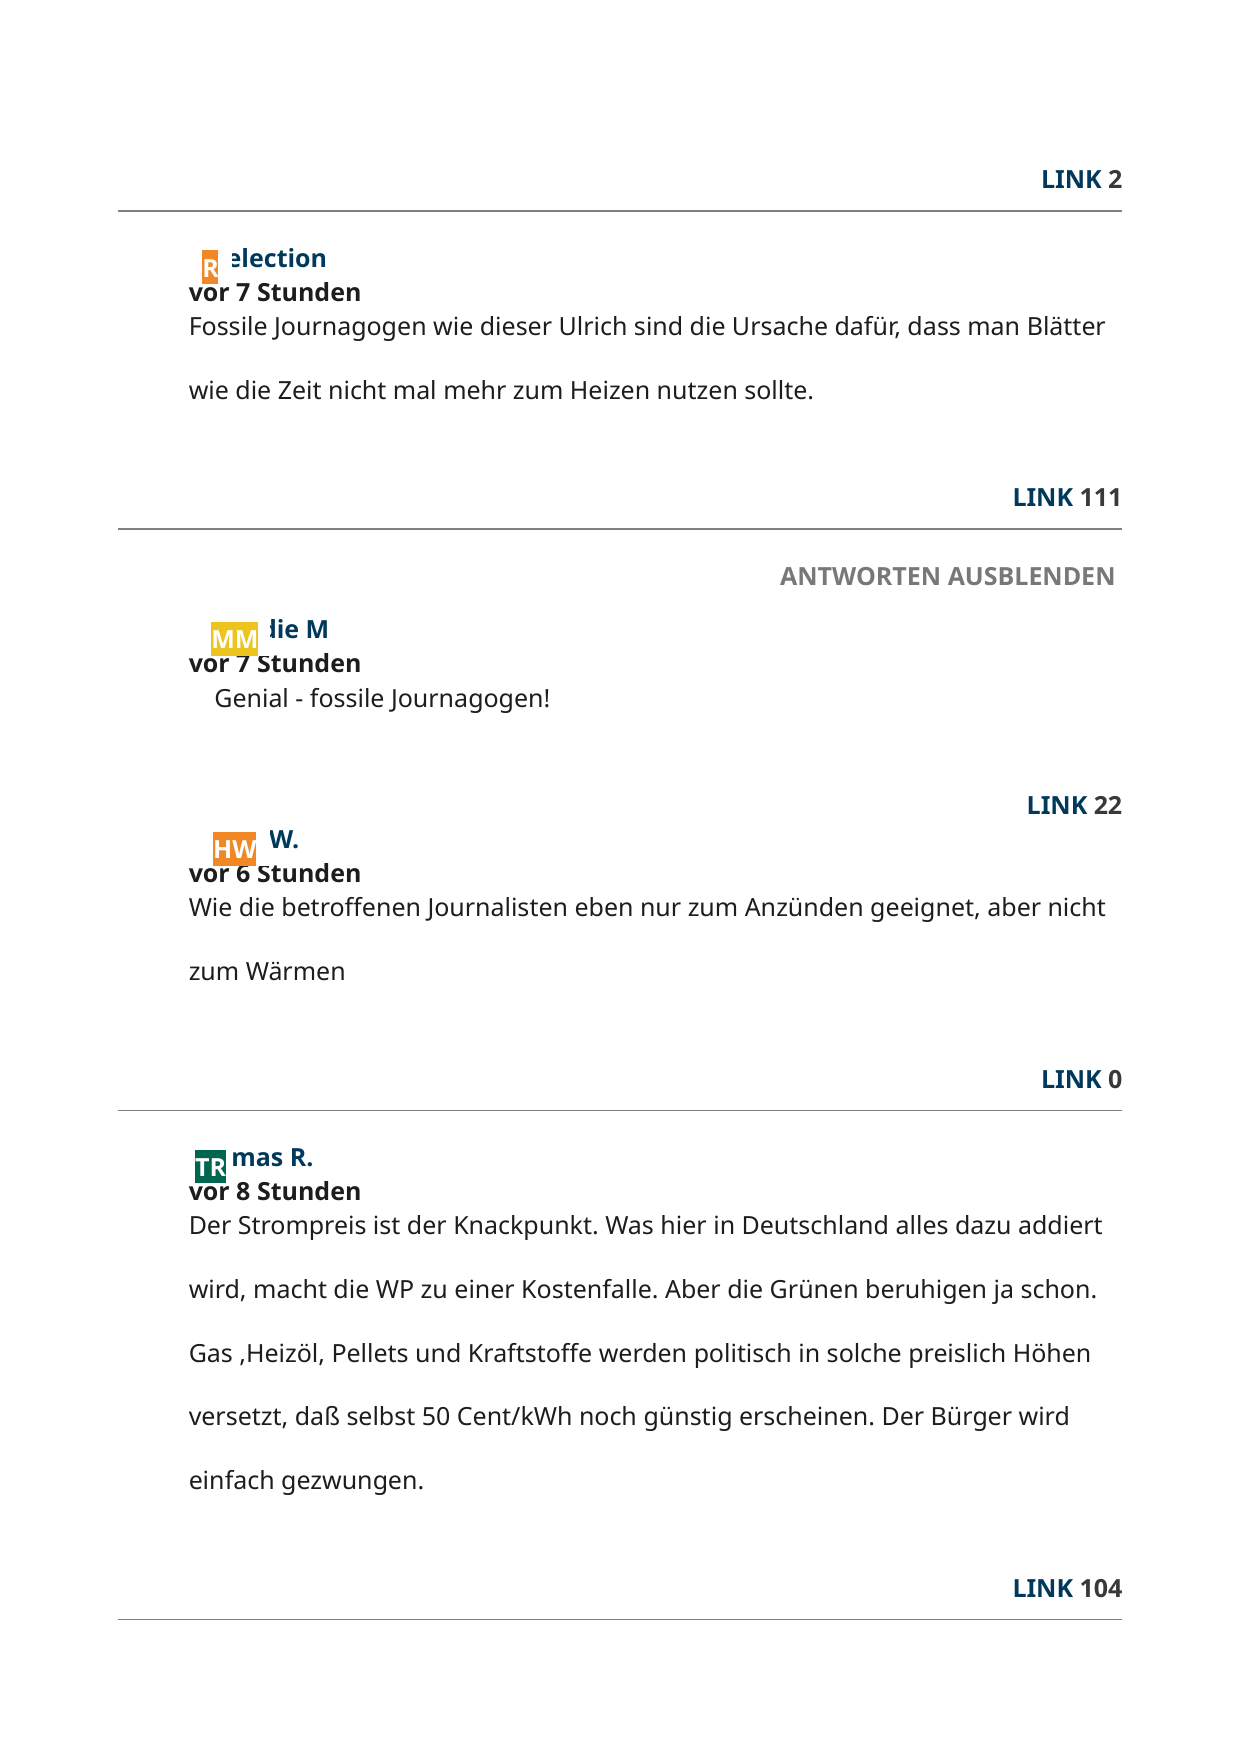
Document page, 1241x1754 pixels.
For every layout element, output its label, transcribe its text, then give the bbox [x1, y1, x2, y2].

text reselection [232, 241, 1122, 274]
text vor 8 Stunden [188, 1174, 1122, 1208]
text Melodie M [270, 612, 1122, 646]
text 🤣 Genial - fossile Journagogen! [188, 680, 1122, 714]
text R [188, 241, 232, 284]
text MM [199, 612, 270, 656]
text TR [188, 1140, 232, 1183]
text vor 7 Stunden [188, 646, 1122, 680]
text thomas R. [232, 1140, 1122, 1174]
text Der Strompreis ist der Knackpunkt. Was hier in Deutschland alles dazu addiert wird, macht die WP zu einer Kostenfalle. Aber die Grünen beruhigen ja schon. Gas ,Heizöl, Pellets und Kraftstoffe werden politisch in solche preislich Höhen versetzt, daß selbst 50 Cent/kWh noch günstig erscheinen. Der Bürger wird einfach gezwungen. [188, 1208, 1122, 1497]
text LINK 0 [188, 1017, 1122, 1096]
text vor 6 Stunden [188, 856, 1122, 890]
text LINK 104 [188, 1526, 1122, 1604]
text LINK 111 [188, 436, 1122, 514]
text Hans W. [270, 822, 1122, 856]
text ANTWORTEN AUSBLENDEN [118, 558, 1122, 592]
text LINK 22 [188, 744, 1122, 822]
text Wie die betroffenen Journalisten eben nur zum Anzünden geeignet, aber nicht zum Wärmen [188, 890, 1122, 988]
text Fossile Journagogen wie dieser Ulrich sind die Ursache dafür, dass man Blätter wie die Zeit nicht mal mehr zum Heizen nutzen sollte. [188, 309, 1122, 406]
text LINK 2 [188, 118, 1122, 196]
text HW [199, 822, 270, 866]
text vor 7 Stunden [188, 274, 1122, 309]
